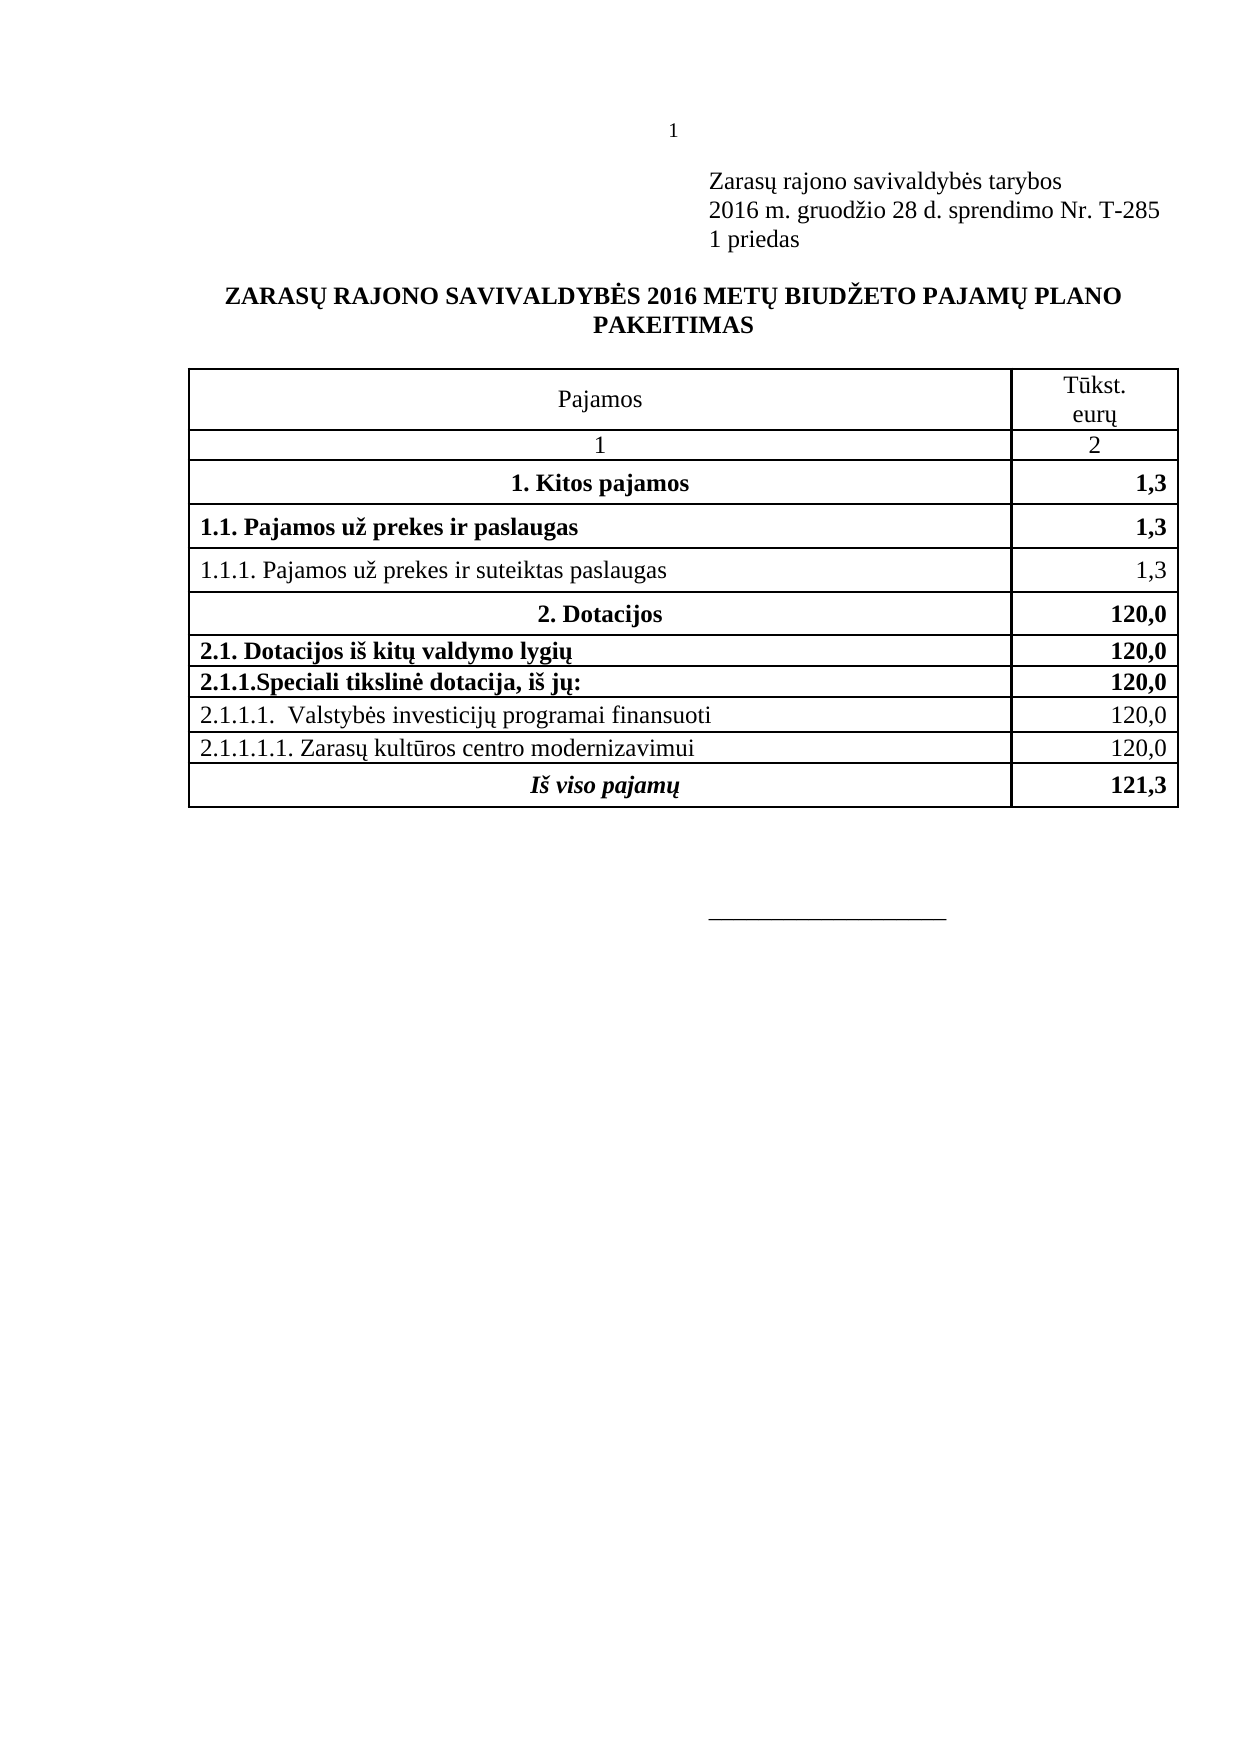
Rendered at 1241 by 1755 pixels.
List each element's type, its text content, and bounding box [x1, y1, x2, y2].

table_cell 121,3 [1013, 764, 1177, 806]
table_header Pajamos [190, 370, 1010, 428]
table_cell 2.1.1.1. Valstybės investicijų programai finansuoti [190, 698, 1010, 731]
table_cell 1,3 [1013, 461, 1177, 503]
text ZARASŲ RAJONO SAVIVALDYBĖS 2016 METŲ BIUDŽETO PAJAMŲ PLANO PAKEITIMAS [177, 281, 1169, 339]
table_header Tūkst. eurų [1013, 370, 1177, 428]
table_cell 120,0 [1013, 667, 1177, 696]
table_cell 2. Dotacijos [190, 593, 1010, 634]
table_cell 120,0 [1013, 636, 1177, 665]
table_cell 2.1.1.1.1. Zarasų kultūros centro modernizavimui [190, 733, 1010, 762]
table_cell 1 [190, 431, 1010, 459]
text Zarasų rajono savivaldybės tarybos [177, 166, 1169, 195]
text 2016 m. gruodžio 28 d. sprendimo Nr. T-285 [709, 195, 1169, 224]
table_cell 2.1. Dotacijos iš kitų valdymo lygių [190, 636, 1010, 665]
table_cell 2 [1013, 431, 1177, 459]
table_cell 1.1. Pajamos už prekes ir paslaugas [190, 505, 1010, 547]
table_cell 1,3 [1013, 549, 1177, 591]
table_cell 2.1.1.Speciali tikslinė dotacija, iš jų: [190, 667, 1010, 696]
table_cell 1.1.1. Pajamos už prekes ir suteiktas paslaugas [190, 549, 1010, 591]
text ___________________ [709, 894, 1169, 923]
table_cell 120,0 [1013, 698, 1177, 731]
table_cell 1. Kitos pajamos [190, 461, 1010, 503]
table_cell 120,0 [1013, 593, 1177, 634]
table_cell Iš viso pajamų [190, 764, 1010, 806]
table_cell 1,3 [1013, 505, 1177, 547]
table_cell 120,0 [1013, 733, 1177, 762]
text 1 priedas [709, 224, 1169, 252]
